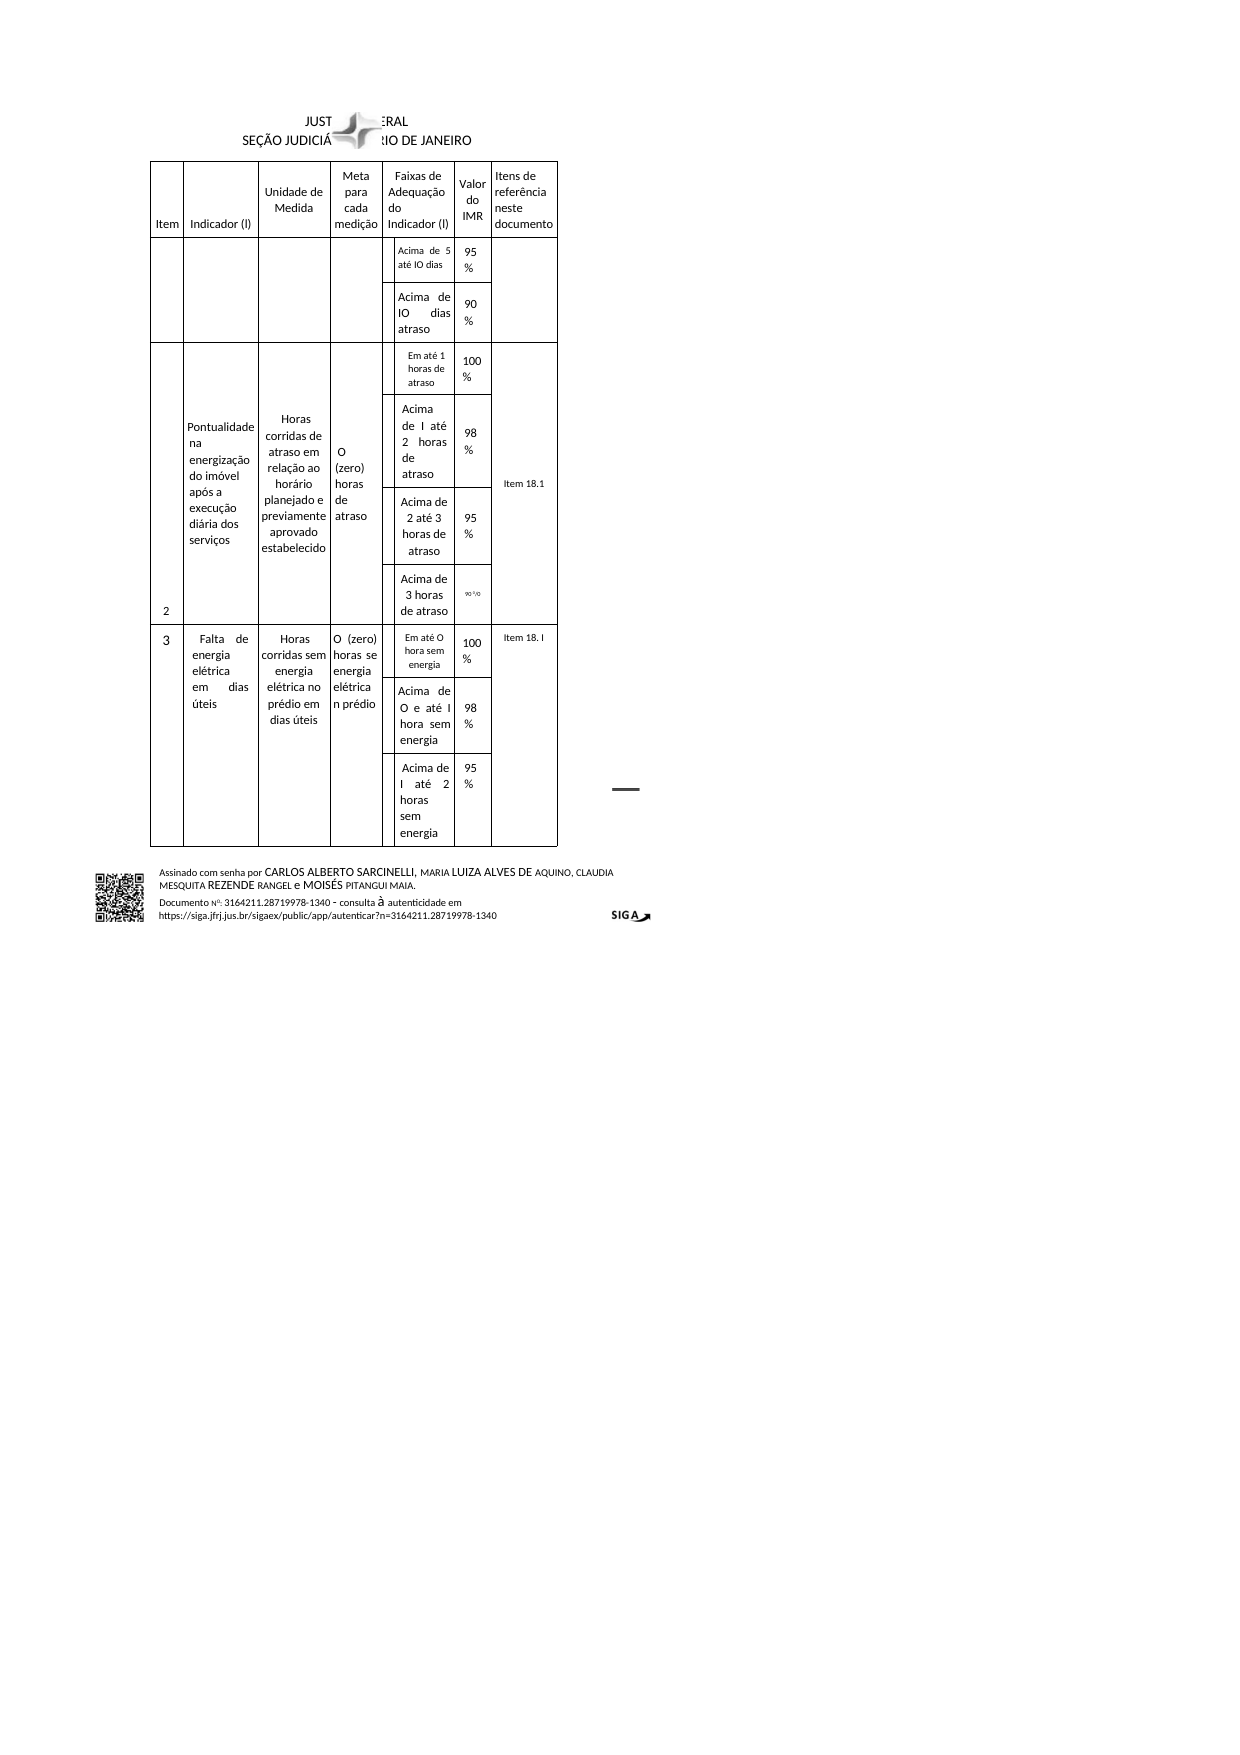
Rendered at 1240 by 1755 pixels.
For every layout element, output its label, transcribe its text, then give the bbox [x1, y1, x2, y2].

table_cell 90 0/0 [455, 565, 491, 624]
table_cell [259, 238, 330, 342]
table_cell O (zero) horas de atraso [331, 343, 382, 624]
table_cell Horas corridas de atraso em relação ao horário planejado e previamente aprovado estabelecido [259, 343, 330, 624]
table_header Faixas de Adequação do Indicador (l) [383, 162, 454, 237]
table_cell [383, 565, 394, 624]
table_cell 100 % [455, 343, 491, 394]
table_cell Acima de 3 horas de atraso [395, 565, 454, 624]
table_cell O (zero) horas se energia elétrica n prédio [331, 625, 382, 846]
table_cell Pontualidade na energização do imóvel após a execução diária dos serviços [184, 343, 258, 624]
table_cell [383, 488, 394, 564]
table_cell [184, 238, 258, 342]
table_cell Acima de I até 2 horas de atraso [395, 395, 454, 487]
table_cell 2 [151, 343, 183, 624]
table_cell 98 % [455, 395, 491, 487]
table_cell [492, 238, 557, 342]
table_cell [383, 625, 394, 676]
table_cell 100 % [455, 625, 491, 676]
table_cell Acima de O e até I hora sem energia [395, 678, 454, 753]
table_header Itens de referência neste documento [492, 162, 557, 237]
table_cell [151, 238, 183, 342]
table_cell Item 18. I [492, 625, 557, 846]
table_cell [383, 343, 394, 394]
table_cell Em até O hora sem energia [395, 625, 454, 676]
table_header Meta para cada medição [331, 162, 382, 237]
table_cell [383, 395, 394, 487]
table_cell Horas corridas sem energia elétrica no prédio em dias úteis [259, 625, 330, 846]
table_cell [383, 678, 394, 753]
table_cell Em até 1 horas de atraso [395, 343, 454, 394]
table_cell Acima de 2 até 3 horas de atraso [395, 488, 454, 564]
table_cell [383, 754, 394, 846]
table_header Valor do IMR [455, 162, 491, 237]
table_cell 95 % [455, 754, 491, 846]
table_cell Falta de energia elétrica em dias úteis [184, 625, 258, 846]
table_cell Item 18.1 [492, 343, 557, 624]
table_cell 95 % [455, 488, 491, 564]
table_cell 3 [151, 625, 183, 846]
table_cell 95 % [455, 238, 491, 282]
table_cell [383, 283, 394, 342]
table_cell 90 % [455, 283, 491, 342]
table_cell Acima de I até 2 horas sem energia [395, 754, 454, 846]
table_header Indicador (l) [184, 162, 258, 237]
table_cell Acima de IO dias atraso [395, 283, 454, 342]
table_cell [383, 238, 394, 282]
table_cell [331, 238, 382, 342]
table_header Unidade de Medida [259, 162, 330, 237]
table_cell 98 % [455, 678, 491, 753]
table_header Item [151, 162, 183, 237]
table_cell Acima de 5 até IO dias [395, 238, 454, 282]
